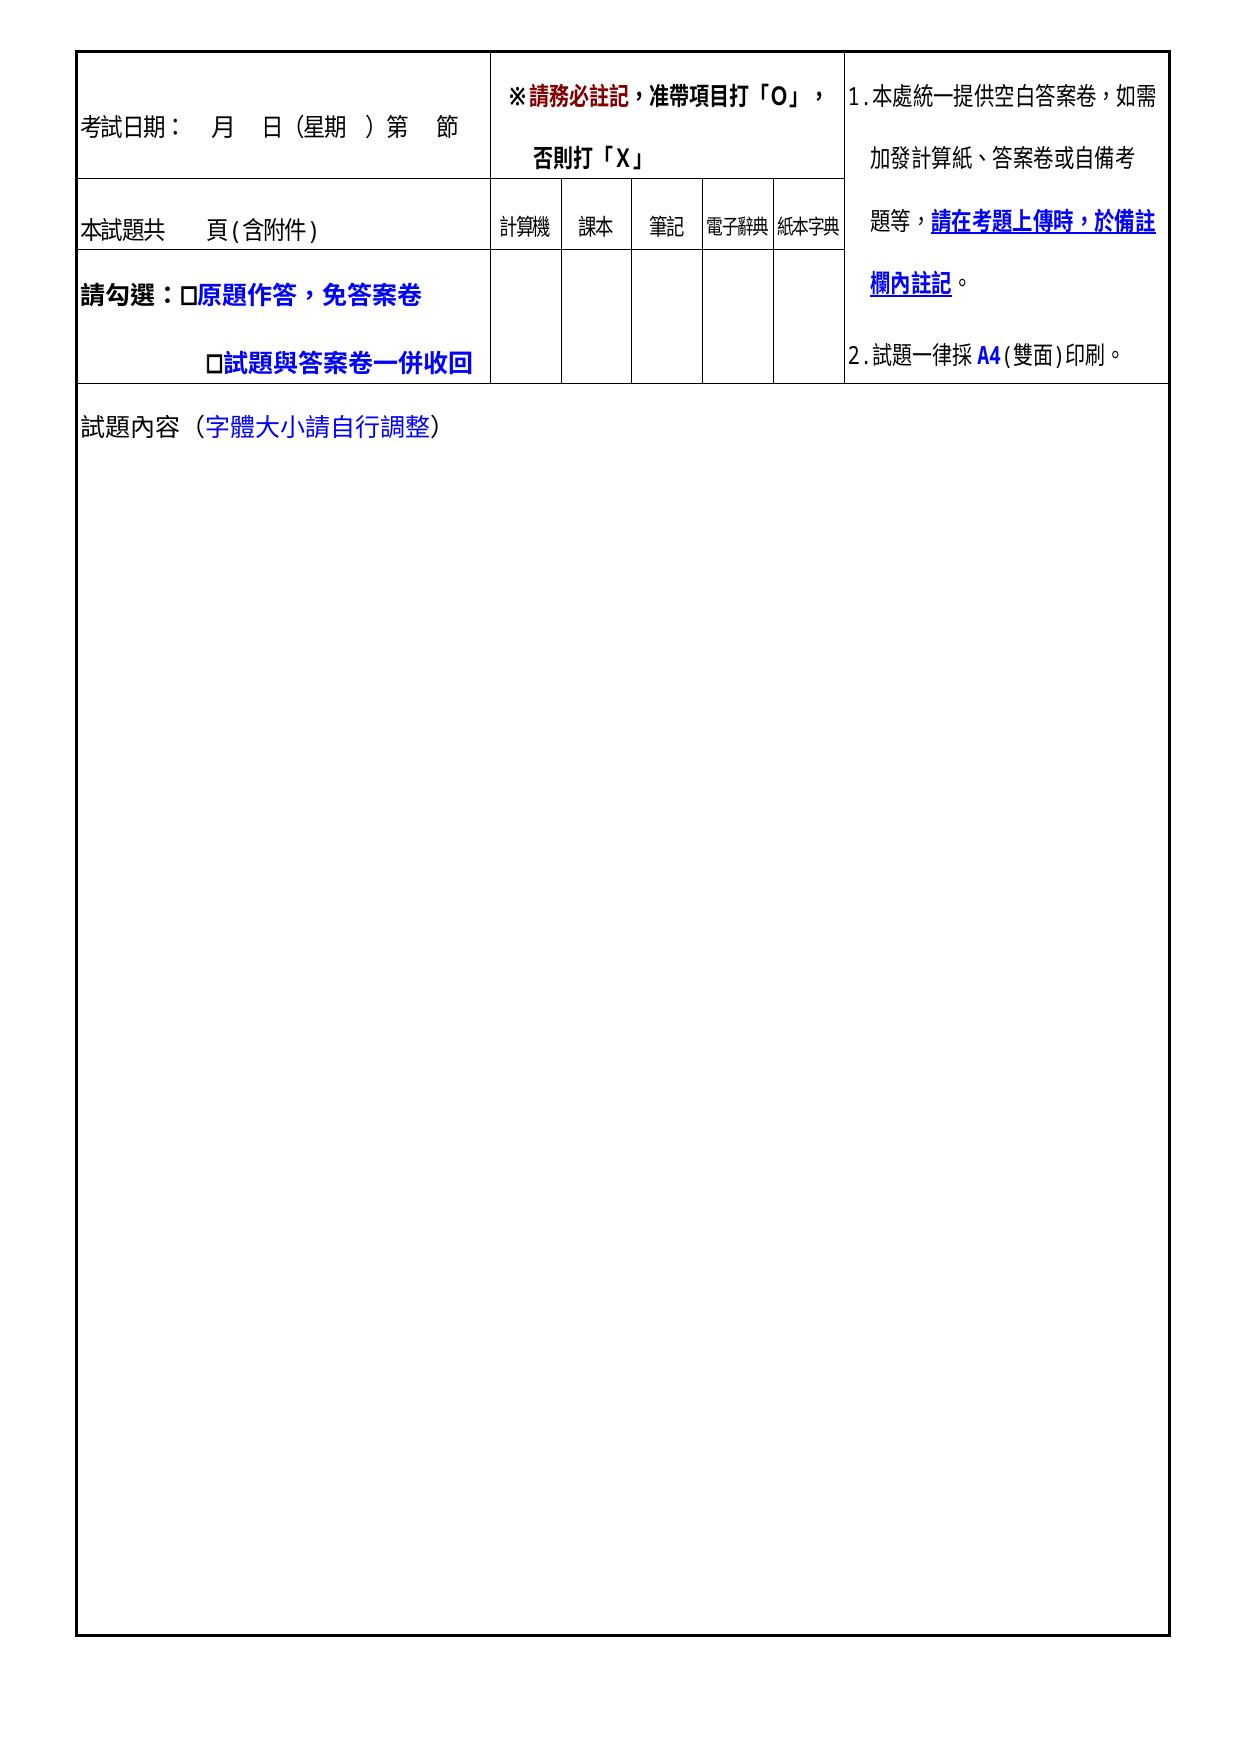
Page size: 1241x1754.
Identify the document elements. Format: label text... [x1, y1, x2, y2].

table_cell 計算機 [491, 179, 561, 249]
table_cell 本試題共 頁(含附件) [78, 179, 490, 249]
table_header 1.本處統一提供空白答案卷，如需 加發計算紙、答案卷或自備考 題等，請在考題上傳時，於備註 欄內註記。 2.試題一律採A4(雙面)印刷。 [845, 53, 1168, 383]
table_cell [491, 250, 561, 383]
table_cell 電子辭典 [703, 179, 773, 249]
table_cell [562, 250, 631, 383]
table_header ※請務必註記，准帶項目打「Ｏ」， 否則打「Ｘ」 [491, 53, 844, 178]
table_cell 筆記 [632, 179, 702, 249]
table_cell [703, 250, 773, 383]
table_cell 紙本字典 [774, 179, 844, 249]
table_cell 請勾選：原題作答，免答案卷 試題與答案卷一併收回 [78, 250, 490, 383]
table_cell [632, 250, 702, 383]
table_header 考試日期： 月 日（星期 ）第 節 [78, 53, 490, 178]
table_cell [774, 250, 844, 383]
table_cell 課本 [562, 179, 631, 249]
table_cell 試題內容（字體大小請自行調整） [78, 384, 1168, 1634]
